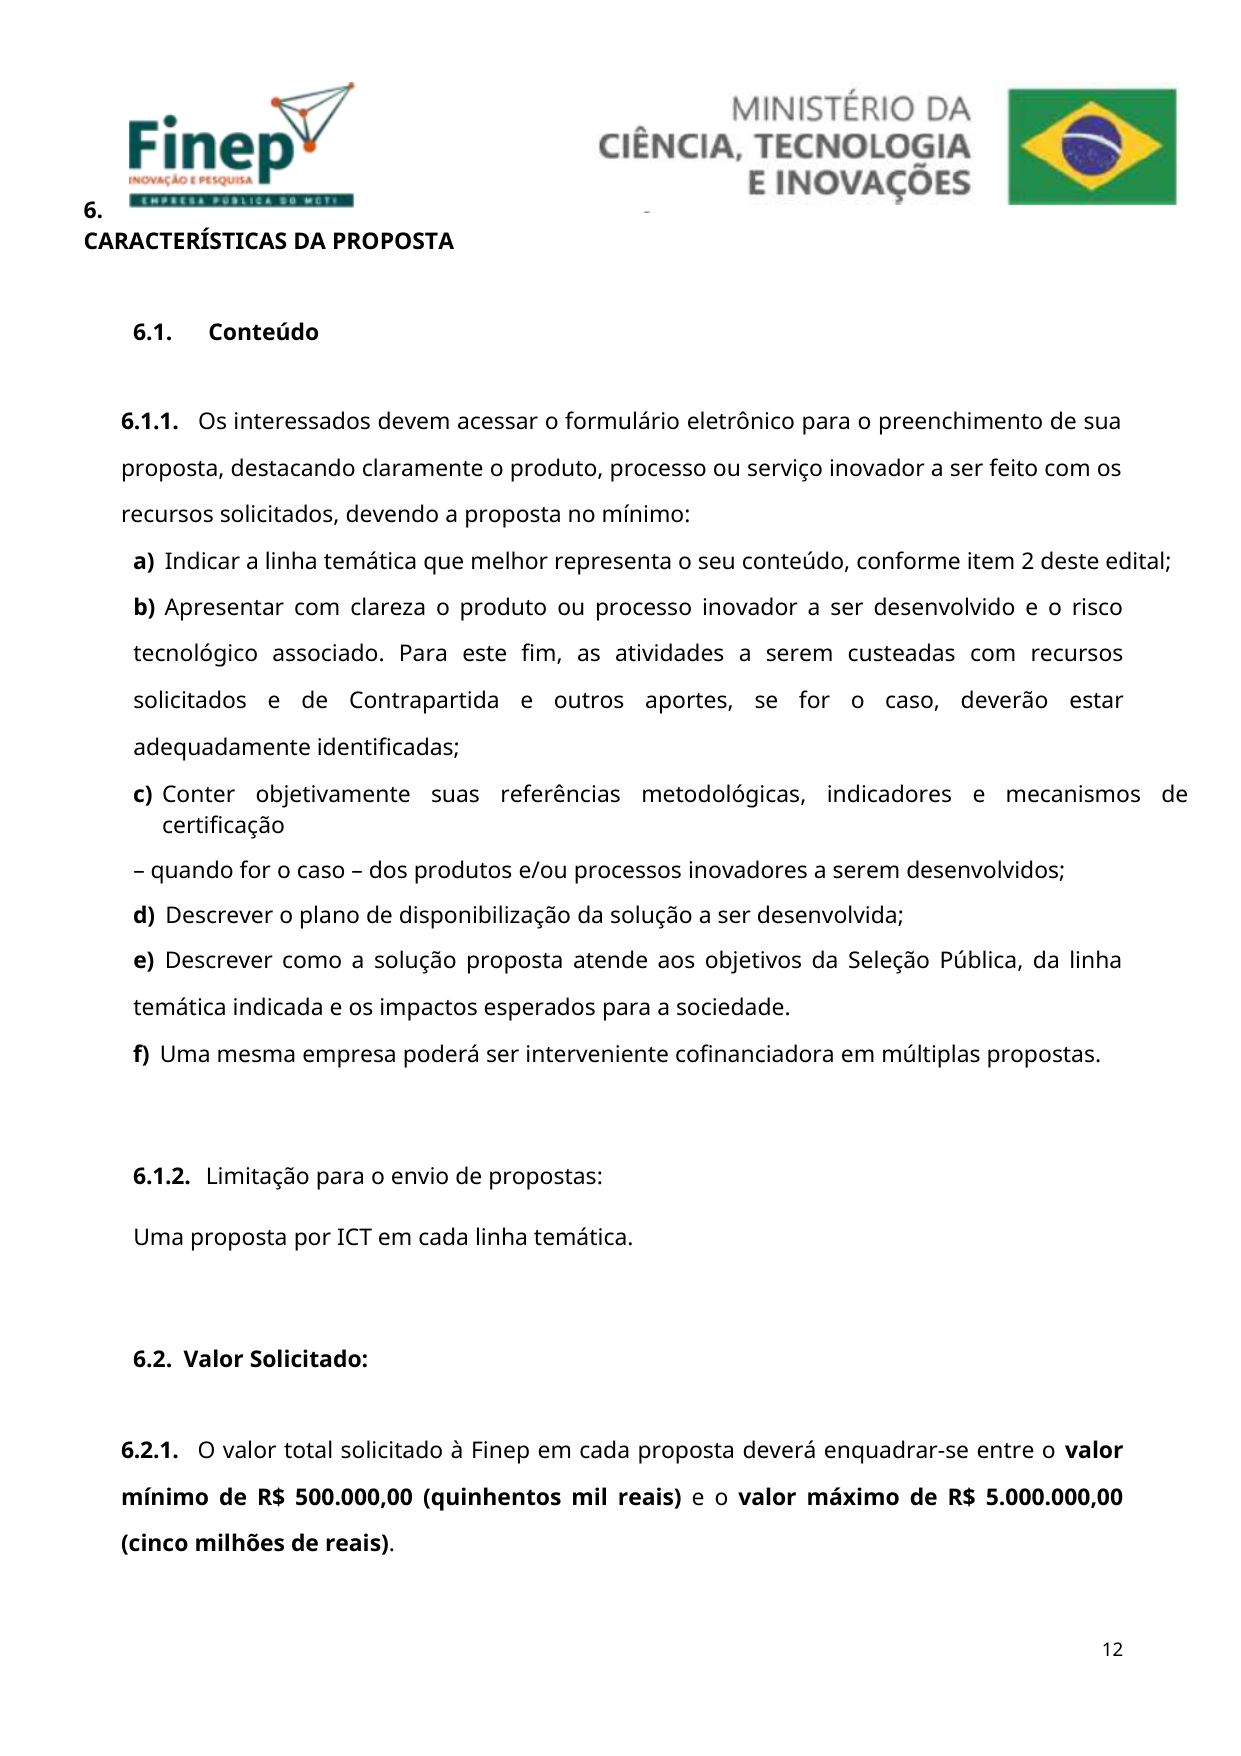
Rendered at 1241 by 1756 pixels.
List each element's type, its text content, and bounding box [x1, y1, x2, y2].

text Uma proposta por ICT em cada linha temática. [133, 1221, 1188, 1252]
list Apresentar com clareza o produto ou processo inovador a ser desenvolvido e o risco tecnológico associado. Para este fim, as atividades a serem custeadas com recursos solicitados e de Contrapartida e outros aportes, se for o caso, deverão estar adequadamente identificadas; [133, 590, 1123, 762]
list Conter objetivamente suas referências metodológicas, indicadores e mecanismos de certificação [133, 778, 1188, 840]
text – quando for o caso – dos produtos e/ou processos inovadores a serem desenvolvidos; [133, 854, 1188, 886]
list Valor Solicitado: [133, 1343, 1188, 1374]
list CARACTERÍSTICAS DA PROPOSTA [83, 194, 1188, 256]
list Conteúdo [133, 316, 1188, 347]
list Descrever o plano de disponibilização da solução a ser desenvolvida; [133, 899, 1188, 931]
list O valor total solicitado à Finep em cada proposta deverá enquadrar-se entre o valor mínimo de R$ 500.000,00 (quinhentos mil reais) e o valor máximo de R$ 5.000.000,00 (cinco milhões de reais). [121, 1433, 1123, 1558]
list Uma mesma empresa poderá ser interveniente cofinanciadora em múltiplas propostas. [133, 1038, 1188, 1069]
list Descrever como a solução proposta atende aos objetivos da Seleção Pública, da linha temática indicada e os impactos esperados para a sociedade. [133, 944, 1123, 1023]
list Limitação para o envio de propostas: [133, 1160, 1188, 1191]
list Indicar a linha temática que melhor representa o seu conteúdo, conforme item 2 deste edital; [133, 545, 1188, 577]
list Os interessados devem acessar o formulário eletrônico para o preenchimento de sua proposta, destacando claramente o produto, processo ou serviço inovador a ser feito com os recursos solicitados, devendo a proposta no mínimo: [121, 404, 1123, 529]
